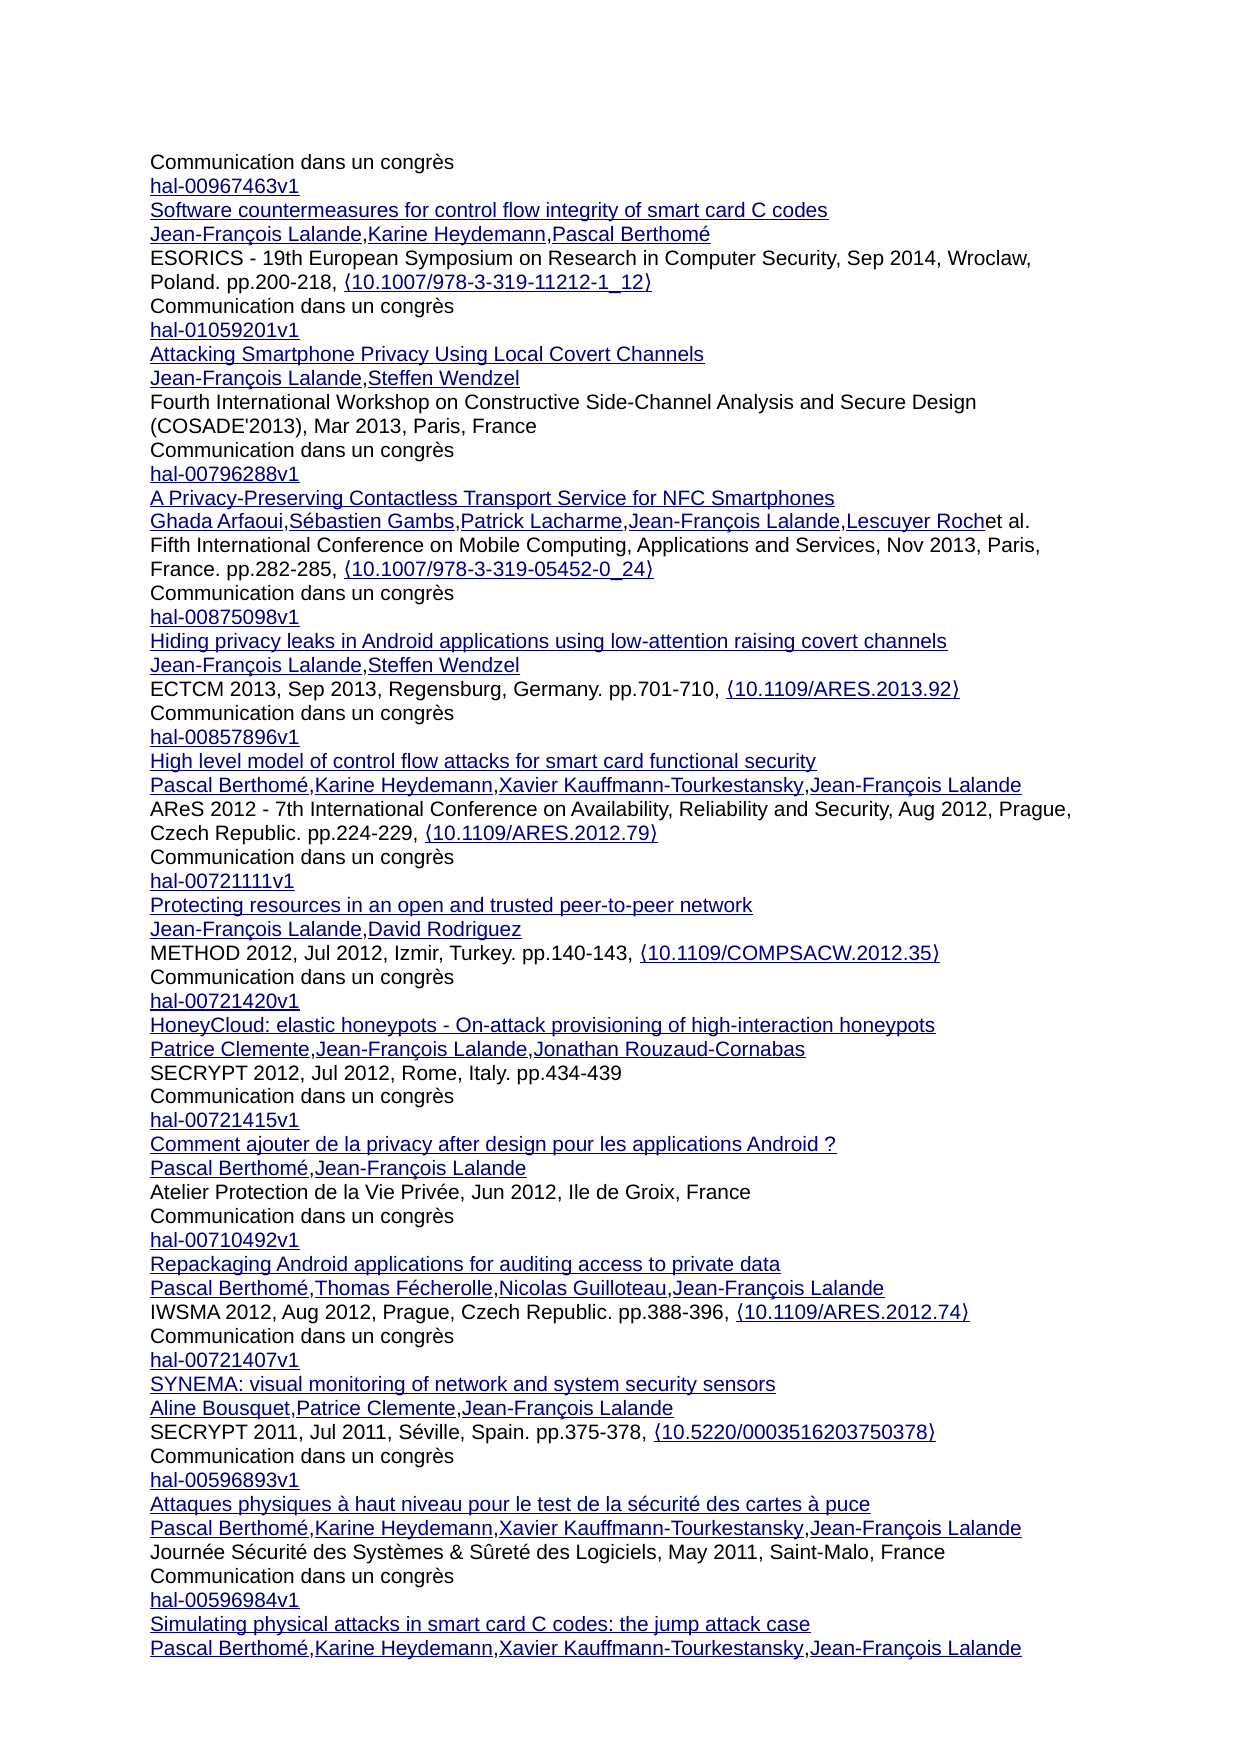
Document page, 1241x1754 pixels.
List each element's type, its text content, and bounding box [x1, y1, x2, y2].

table_cell A Privacy-Preserving Contactless Transport Service for NFC Smartphones Ghada Arfaoui,Sébastien Gambs,Patrick Lacharme,Jean-François Lalande,Lescuyer Rochet al. Fifth International Conference on Mobile Computing, Applications and Services, Nov 2013, Paris, France. pp.282-285, ⟨10.1007/978-3-319-05452-0_24⟩ Communication dans un congrès hal-00875098v1 [150, 485, 1090, 629]
table_cell Communication dans un congrès hal-00967463v1 [150, 150, 1090, 198]
table_cell SYNEMA: visual monitoring of network and system security sensors Aline Bousquet,Patrice Clemente,Jean-François Lalande SECRYPT 2011, Jul 2011, Séville, Spain. pp.375-378, ⟨10.5220/0003516203750378⟩ Communication dans un congrès hal-00596893v1 [150, 1372, 1090, 1492]
table_cell Simulating physical attacks in smart card C codes: the jump attack case Pascal Berthomé,Karine Heydemann,Xavier Kauffmann-Tourkestansky,Jean-François Lalande [150, 1611, 1090, 1659]
table_cell Comment ajouter de la privacy after design pour les applications Android ? Pascal Berthomé,Jean-François Lalande Atelier Protection de la Vie Privée, Jun 2012, Ile de Groix, France Communication dans un congrès hal-00710492v1 [150, 1132, 1090, 1252]
table_cell Protecting resources in an open and trusted peer-to-peer network Jean-François Lalande,David Rodriguez METHOD 2012, Jul 2012, Izmir, Turkey. pp.140-143, ⟨10.1109/COMPSACW.2012.35⟩ Communication dans un congrès hal-00721420v1 [150, 893, 1090, 1012]
table_cell Software countermeasures for control flow integrity of smart card C codes Jean-François Lalande,Karine Heydemann,Pascal Berthomé ESORICS - 19th European Symposium on Research in Computer Security, Sep 2014, Wroclaw, Poland. pp.200-218, ⟨10.1007/978-3-319-11212-1_12⟩ Communication dans un congrès hal-01059201v1 [150, 198, 1090, 342]
table_cell Hiding privacy leaks in Android applications using low-attention raising covert channels Jean-François Lalande,Steffen Wendzel ECTCM 2013, Sep 2013, Regensburg, Germany. pp.701-710, ⟨10.1109/ARES.2013.92⟩ Communication dans un congrès hal-00857896v1 [150, 629, 1090, 749]
table_cell High level model of control flow attacks for smart card functional security Pascal Berthomé,Karine Heydemann,Xavier Kauffmann-Tourkestansky,Jean-François Lalande AReS 2012 - 7th International Conference on Availability, Reliability and Security, Aug 2012, Prague, Czech Republic. pp.224-229, ⟨10.1109/ARES.2012.79⟩ Communication dans un congrès hal-00721111v1 [150, 749, 1090, 893]
table_cell Repackaging Android applications for auditing access to private data Pascal Berthomé,Thomas Fécherolle,Nicolas Guilloteau,Jean-François Lalande IWSMA 2012, Aug 2012, Prague, Czech Republic. pp.388-396, ⟨10.1109/ARES.2012.74⟩ Communication dans un congrès hal-00721407v1 [150, 1252, 1090, 1372]
table_cell Attaques physiques à haut niveau pour le test de la sécurité des cartes à puce Pascal Berthomé,Karine Heydemann,Xavier Kauffmann-Tourkestansky,Jean-François Lalande Journée Sécurité des Systèmes & Sûreté des Logiciels, May 2011, Saint-Malo, France Communication dans un congrès hal-00596984v1 [150, 1492, 1090, 1611]
table_cell Attacking Smartphone Privacy Using Local Covert Channels Jean-François Lalande,Steffen Wendzel Fourth International Workshop on Constructive Side-Channel Analysis and Secure Design (COSADE'2013), Mar 2013, Paris, France Communication dans un congrès hal-00796288v1 [150, 342, 1090, 485]
table_cell HoneyCloud: elastic honeypots - On-attack provisioning of high-interaction honeypots Patrice Clemente,Jean-François Lalande,Jonathan Rouzaud-Cornabas SECRYPT 2012, Jul 2012, Rome, Italy. pp.434-439 Communication dans un congrès hal-00721415v1 [150, 1013, 1090, 1132]
